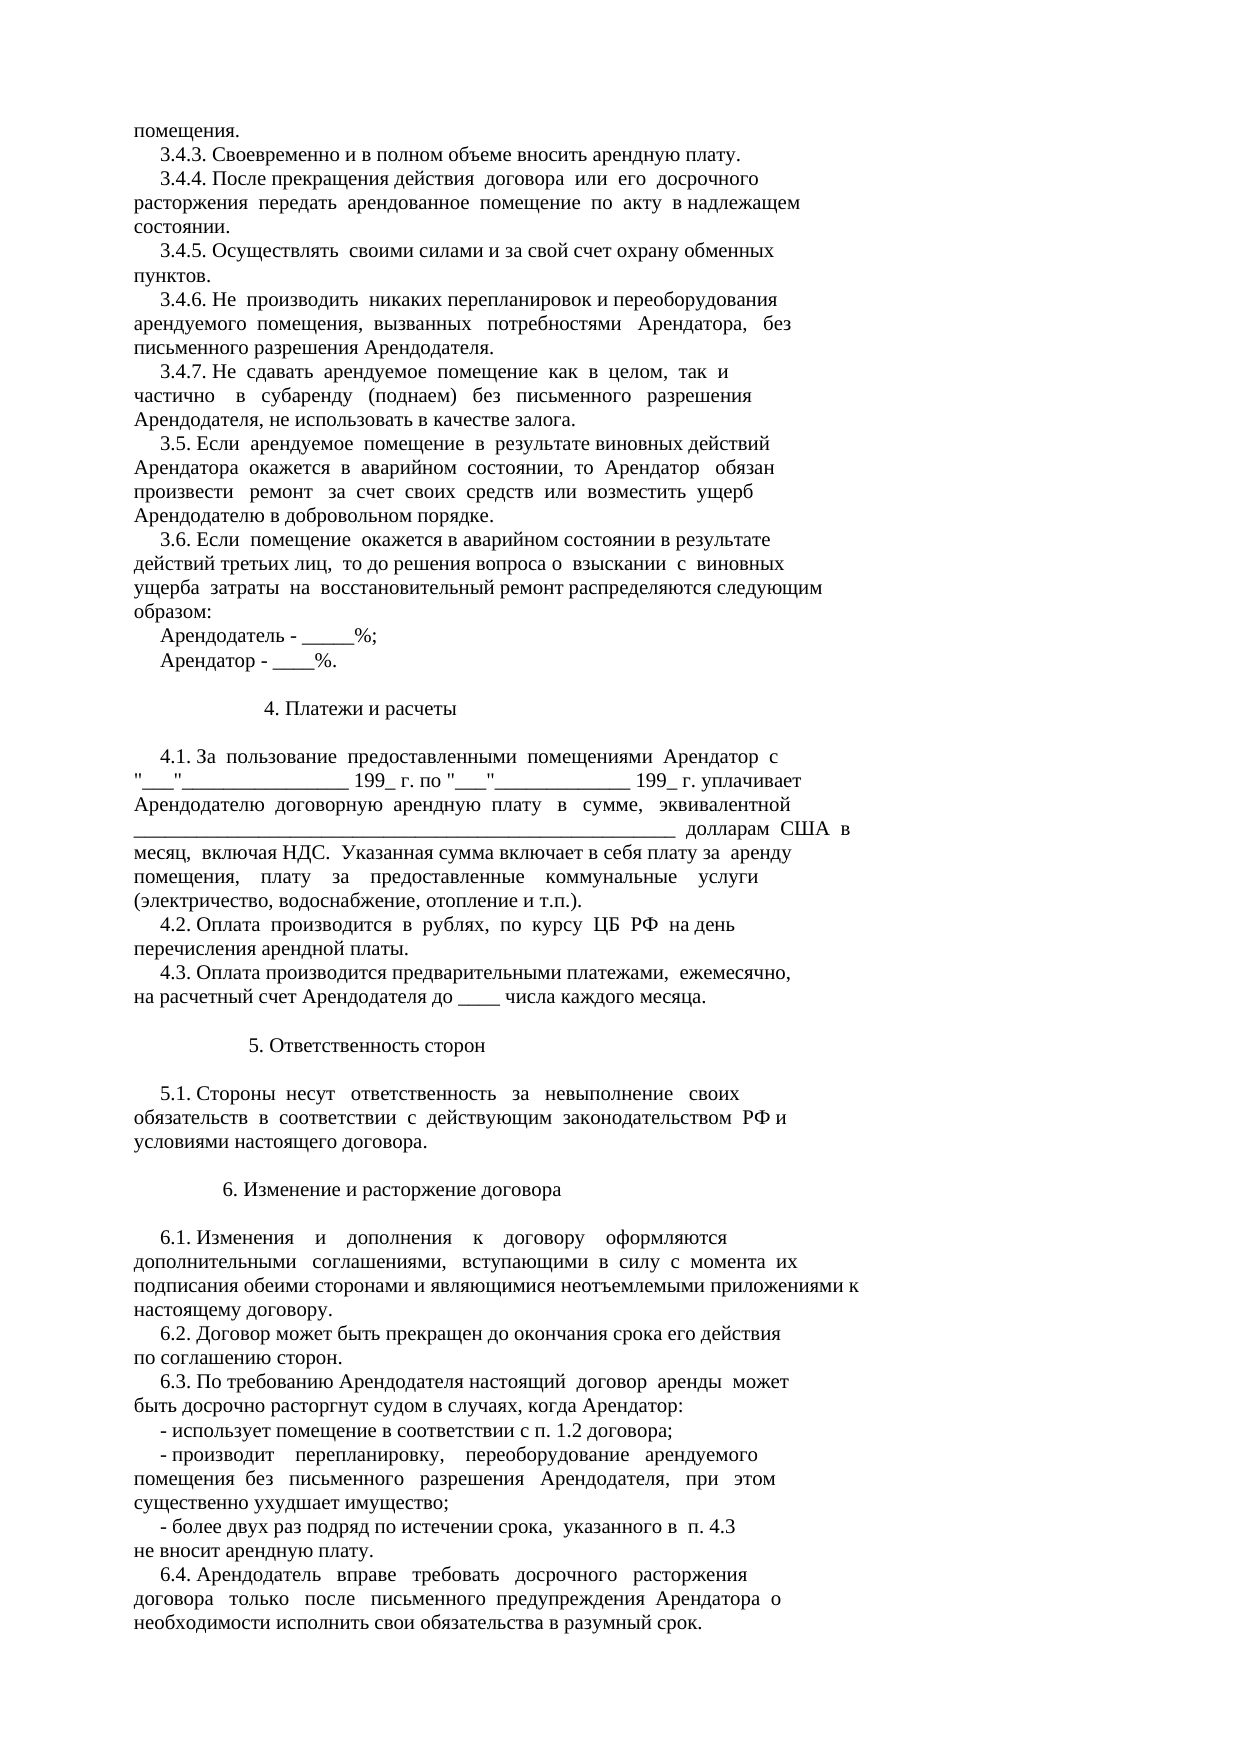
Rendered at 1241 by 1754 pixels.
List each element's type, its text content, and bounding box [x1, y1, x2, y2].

text 3.6. Если помещение окажется в аварийном состоянии в результате [118, 527, 1122, 551]
text помещения, плату за предоставленные коммунальные услуги [118, 864, 1122, 888]
text не вносит арендную плату. [118, 1538, 1122, 1562]
text Арендодателя, не использовать в качестве залога. [118, 407, 1122, 431]
text - более двух раз подряд по истечении срока, указанного в п. 4.3 [118, 1514, 1122, 1538]
text арендуемого помещения, вызванных потребностями Арендатора, без [118, 311, 1122, 335]
text обязательств в соответствии с действующим законодательством РФ и [118, 1105, 1122, 1129]
text 3.4.6. Не производить никаких перепланировок и переоборудования [118, 287, 1122, 311]
text расторжения передать арендованное помещение по акту в надлежащем [118, 190, 1122, 214]
text 6.3. По требованию Арендодателя настоящий договор аренды может [118, 1369, 1122, 1393]
text 4.3. Оплата производится предварительными платежами, ежемесячно, [118, 960, 1122, 984]
text необходимости исполнить свои обязательства в разумный срок. [118, 1610, 1122, 1634]
text помещения без письменного разрешения Арендодателя, при этом [118, 1466, 1122, 1490]
text 4.2. Оплата производится в рублях, по курсу ЦБ РФ на день [118, 912, 1122, 936]
text ____________________________________________________ долларам США в [118, 816, 1122, 840]
text 6.2. Договор может быть прекращен до окончания срока его действия [118, 1321, 1122, 1345]
text 4.1. За пользование предоставленными помещениями Арендатор с [118, 744, 1122, 768]
text подписания обеими сторонами и являющимися неотъемлемыми приложениями к [118, 1273, 1122, 1297]
text Арендатора окажется в аварийном состоянии, то Арендатор обязан [118, 455, 1122, 479]
text 3.5. Если арендуемое помещение в результате виновных действий [118, 431, 1122, 455]
text Арендатор - ____%. [118, 647, 1122, 672]
text дополнительными соглашениями, вступающими в силу с момента их [118, 1249, 1122, 1273]
text - производит перепланировку, переоборудование арендуемого [118, 1442, 1122, 1466]
text на расчетный счет Арендодателя до ____ числа каждого месяца. [118, 984, 1122, 1008]
text "___"________________ 199_ г. по "___"_____________ 199_ г. уплачивает [118, 768, 1122, 792]
text ущерба затраты на восстановительный ремонт распределяются следующим [118, 575, 1122, 599]
text 3.4.4. После прекращения действия договора или его досрочного [118, 166, 1122, 190]
text письменного разрешения Арендодателя. [118, 335, 1122, 359]
text Арендодателю в добровольном порядке. [118, 503, 1122, 527]
text 3.4.7. Не сдавать арендуемое помещение как в целом, так и [118, 359, 1122, 383]
text 6.1. Изменения и дополнения к договору оформляются [118, 1225, 1122, 1249]
text образом: [118, 599, 1122, 623]
text быть досрочно расторгнут судом в случаях, когда Арендатор: [118, 1393, 1122, 1417]
text месяц, включая НДС. Указанная сумма включает в себя плату за аренду [118, 840, 1122, 864]
text частично в субаренду (поднаем) без письменного разрешения [118, 383, 1122, 407]
text 5. Ответственность сторон [118, 1032, 1122, 1057]
text условиями настоящего договора. [118, 1129, 1122, 1153]
text действий третьих лиц, то до решения вопроса о взыскании с виновных [118, 551, 1122, 575]
text перечисления арендной платы. [118, 936, 1122, 960]
text состоянии. [118, 214, 1122, 238]
text 6.4. Арендодатель вправе требовать досрочного расторжения [118, 1562, 1122, 1586]
text договора только после письменного предупреждения Арендатора о [118, 1586, 1122, 1610]
text помещения. [118, 118, 1122, 142]
text (электричество, водоснабжение, отопление и т.п.). [118, 888, 1122, 912]
text произвести ремонт за счет своих средств или возместить ущерб [118, 479, 1122, 503]
text Арендодателю договорную арендную плату в сумме, эквивалентной [118, 792, 1122, 816]
text 3.4.5. Осуществлять своими силами и за свой счет охрану обменных [118, 238, 1122, 262]
text 6. Изменение и расторжение договора [118, 1177, 1122, 1201]
text настоящему договору. [118, 1297, 1122, 1321]
text - использует помещение в соответствии с п. 1.2 договора; [118, 1417, 1122, 1442]
text Арендодатель - _____%; [118, 623, 1122, 647]
text пунктов. [118, 262, 1122, 287]
text существенно ухудшает имущество; [118, 1490, 1122, 1514]
text по соглашению сторон. [118, 1345, 1122, 1369]
text 5.1. Стороны несут ответственность за невыполнение своих [118, 1081, 1122, 1105]
text 3.4.3. Своевременно и в полном объеме вносить арендную плату. [118, 142, 1122, 166]
text 4. Платежи и расчеты [118, 696, 1122, 720]
